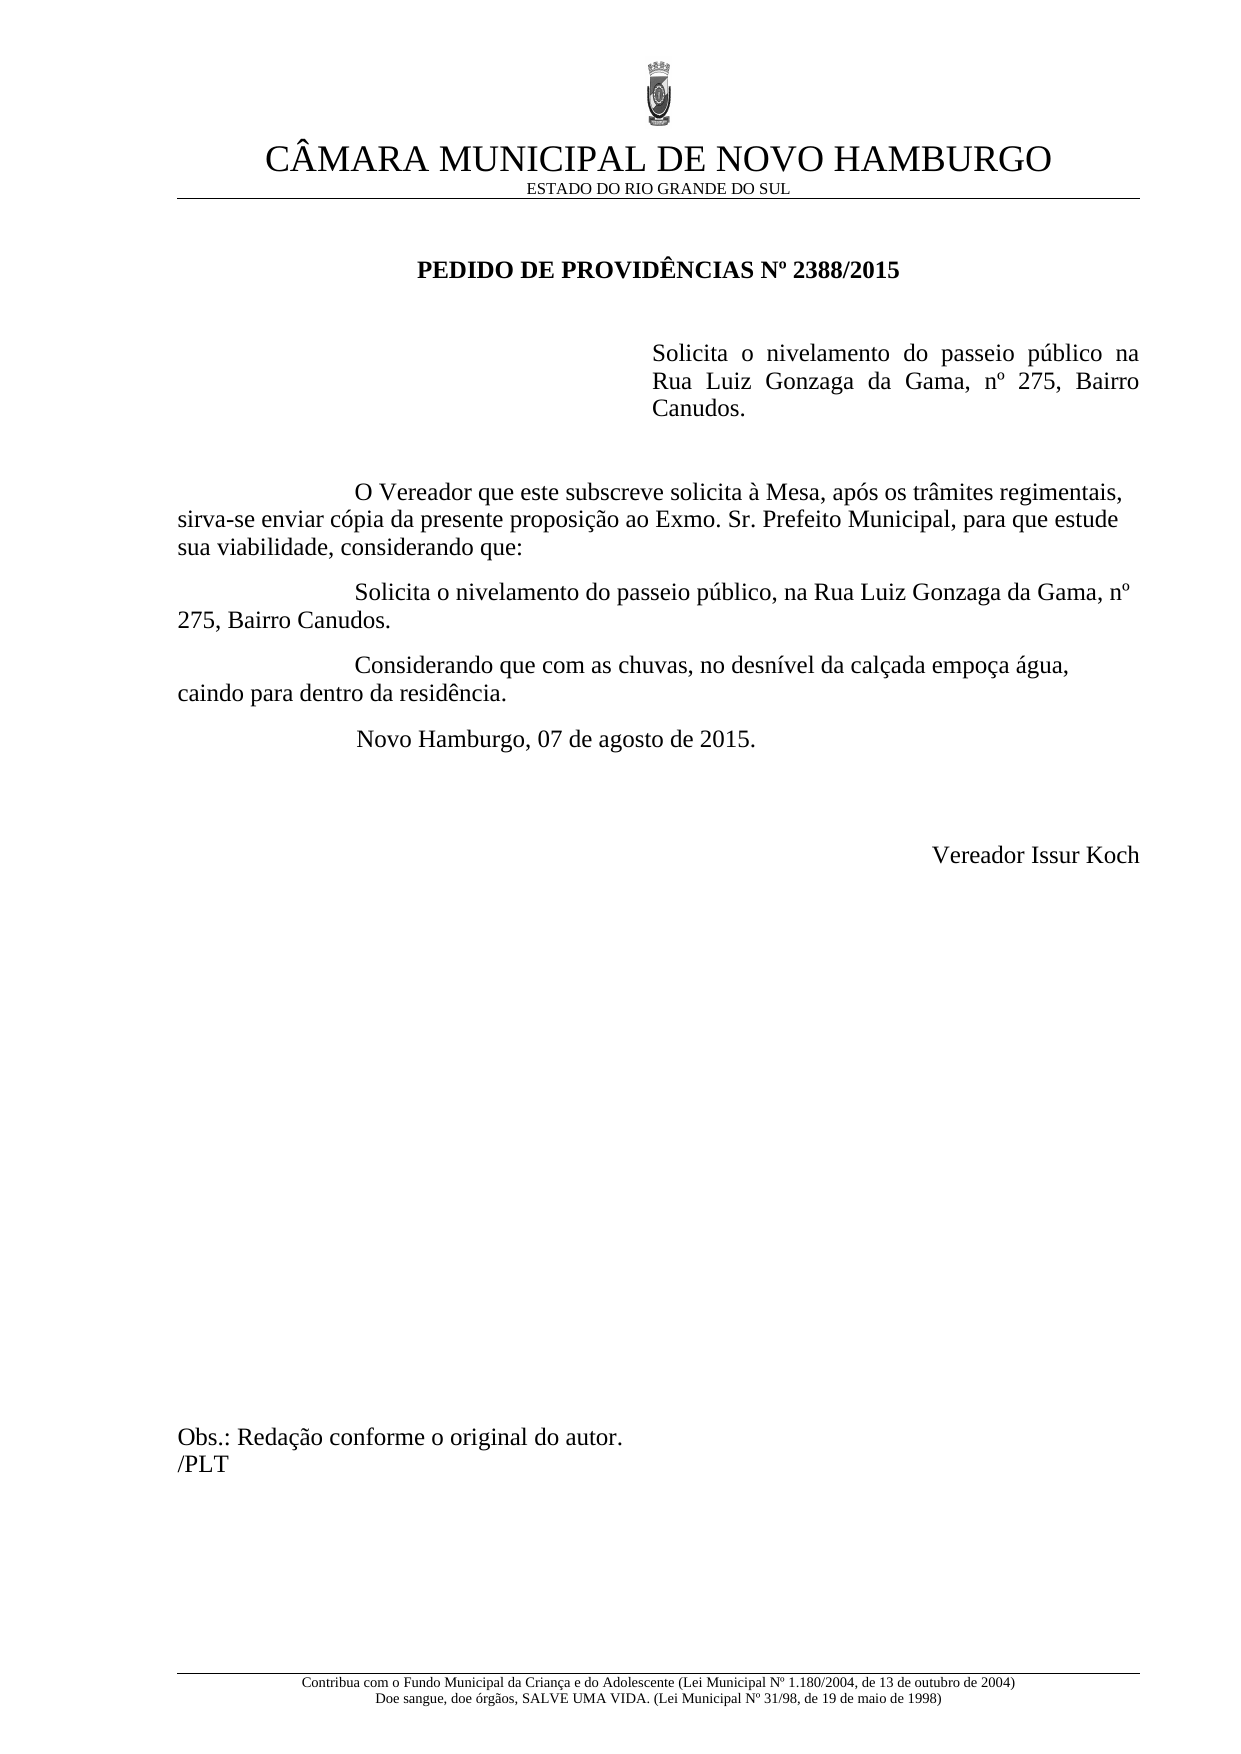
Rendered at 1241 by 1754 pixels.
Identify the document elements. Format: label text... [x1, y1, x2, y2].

text Considerando que com as chuvas, no desnível da calçada empoça água, caindo para dentro da residência. [177, 652, 1140, 707]
text /PLT [177, 1451, 1140, 1478]
text O Vereador que este subscreve solicita à Mesa, após os trâmites regimentais, sirva-se enviar cópia da presente proposição ao Exmo. Sr. Prefeito Municipal, para que estude sua viabilidade, considerando que: [177, 478, 1140, 561]
text Vereador Issur Koch [649, 841, 1140, 869]
text Solicita o nivelamento do passeio público na Rua Luiz Gonzaga da Gama, nº 275, Bairro Canudos. [652, 339, 1140, 422]
text Obs.: Redação conforme o original do autor. [177, 1423, 1140, 1451]
text Novo Hamburgo, 07 de agosto de 2015. [177, 725, 1140, 752]
text PEDIDO DE PROVIDÊNCIAS Nº 2388/2015 [177, 256, 1140, 284]
text Solicita o nivelamento do passeio público, na Rua Luiz Gonzaga da Gama, nº 275, Bairro Canudos. [177, 578, 1140, 634]
